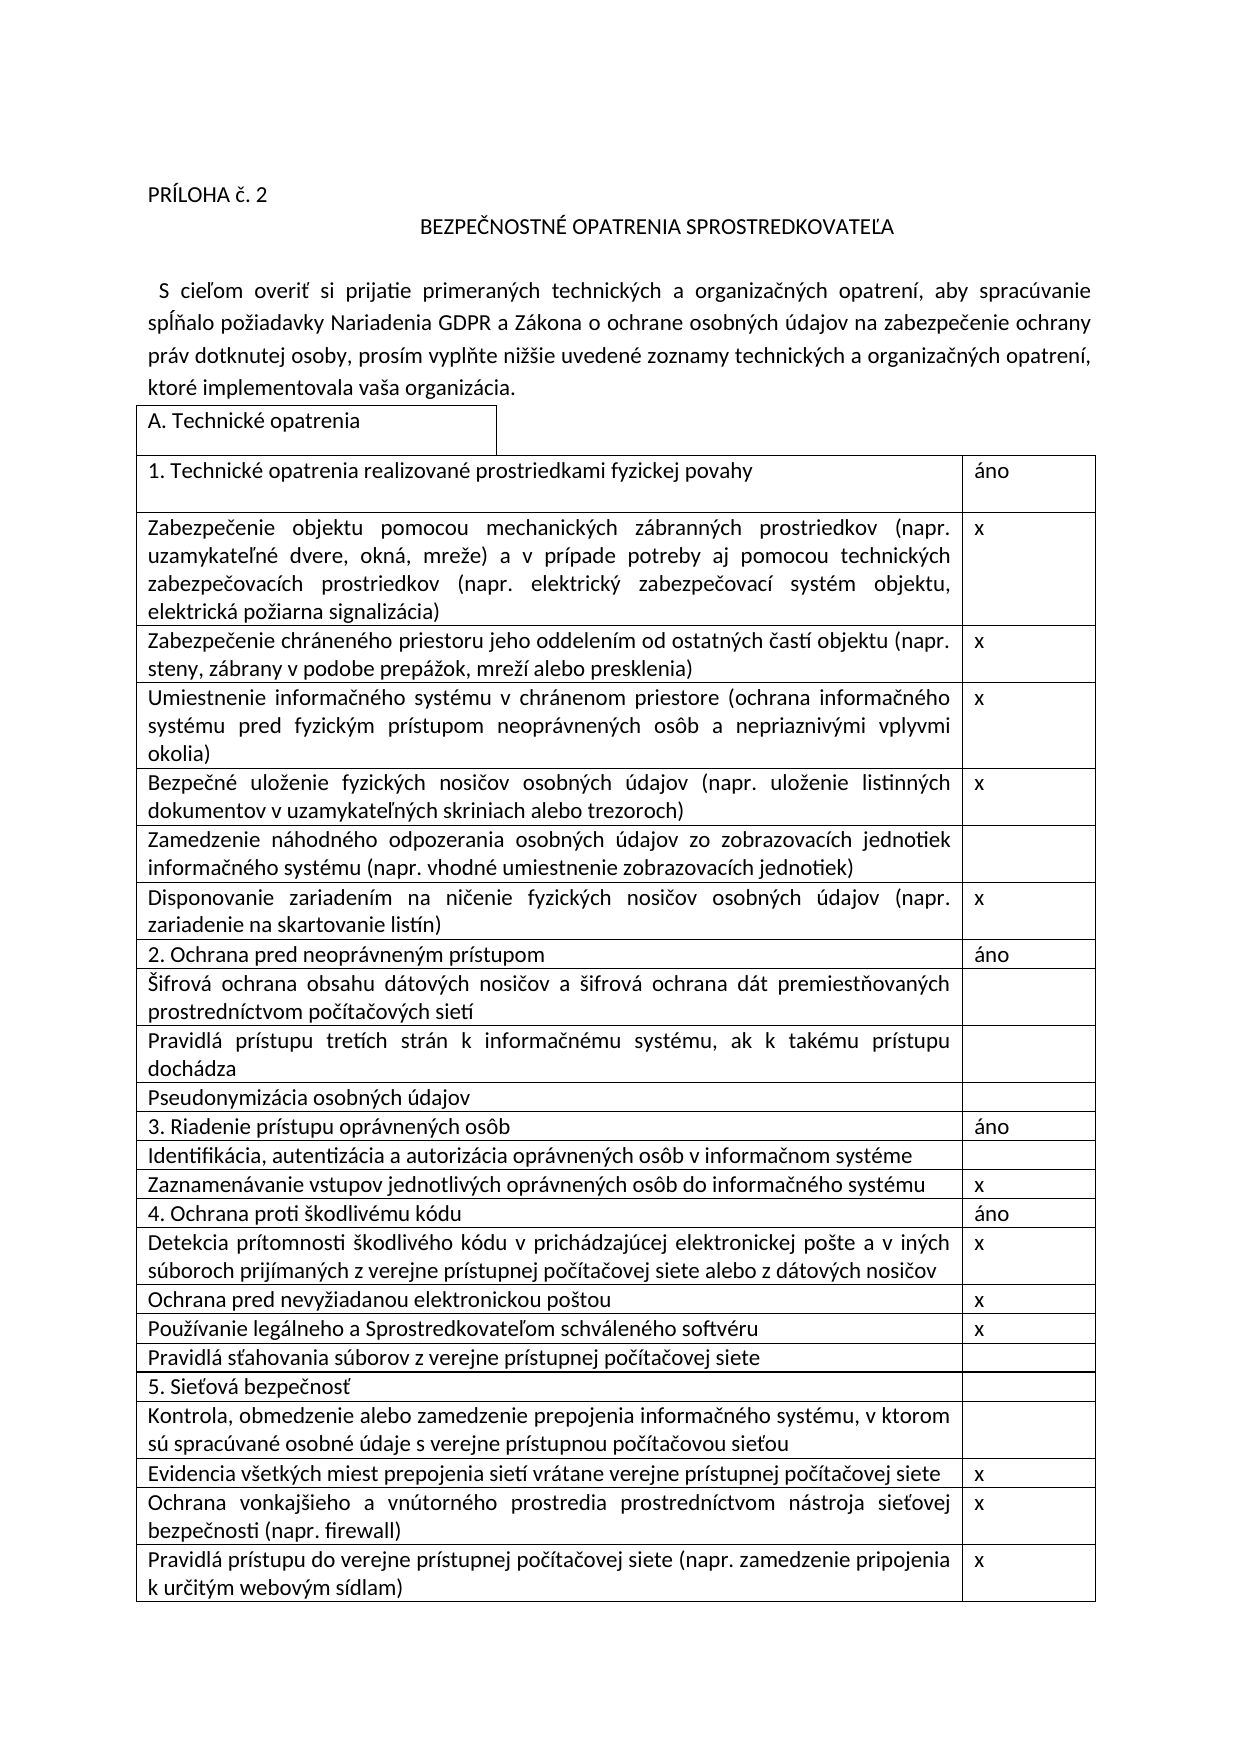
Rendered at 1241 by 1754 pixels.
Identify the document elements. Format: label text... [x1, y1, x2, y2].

table_cell Identifikácia, autentizácia a autorizácia oprávnených osôb v informačnom systéme [137, 1141, 962, 1169]
table_cell Zabezpečenie objektu pomocou mechanických zábranných prostriedkov (napr. uzamykateľné dvere, okná, mreže) a v prípade potreby aj pomocou technických zabezpečovacích prostriedkov (napr. elektrický zabezpečovací systém objektu, elektrická požiarna signalizácia) [137, 513, 962, 625]
table_cell x [963, 883, 1095, 939]
table_cell x [963, 513, 1095, 625]
table_cell x [963, 1459, 1095, 1487]
table_cell Ochrana vonkajšieho a vnútorného prostredia prostredníctvom nástroja sieťovej bezpečnosti (napr. firewall) [137, 1488, 962, 1544]
table_cell Bezpečné uloženie fyzických nosičov osobných údajov (napr. uloženie listinných dokumentov v uzamykateľných skriniach alebo trezoroch) [137, 769, 962, 824]
table_cell áno [963, 940, 1095, 968]
table_cell x [963, 1228, 1095, 1284]
text PRÍLOHA č. 2 [148, 180, 1093, 208]
table_cell [963, 969, 1095, 1025]
table_cell 2. Ochrana pred neoprávneným prístupom [137, 940, 962, 968]
table_header A. Technické opatrenia [137, 406, 496, 455]
table_cell Šifrová ochrana obsahu dátových nosičov a šifrová ochrana dát premiestňovaných prostredníctvom počítačových sietí [137, 969, 962, 1025]
table_cell Pravidlá prístupu do verejne prístupnej počítačovej siete (napr. zamedzenie pripojenia k určitým webovým sídlam) [137, 1545, 962, 1601]
table_cell Kontrola, obmedzenie alebo zamedzenie prepojenia informačného systému, v ktorom sú spracúvané osobné údaje s verejne prístupnou počítačovou sieťou [137, 1402, 962, 1458]
table_cell [963, 1344, 1095, 1371]
table_cell [963, 1083, 1095, 1111]
table_cell [963, 1373, 1095, 1401]
table_cell áno [963, 1112, 1095, 1140]
table_cell x [963, 1314, 1095, 1342]
text S cieľom overiť si prijatie primeraných technických a organizačných opatrení, aby spracúvanie spĺňalo požiadavky Nariadenia GDPR a Zákona o ochrane osobných údajov na zabezpečenie ochrany práv dotknutej osoby, prosím vyplňte nižšie uvedené zoznamy technických a organizačných opatrení, ktoré implementovala vaša organizácia. [148, 276, 1093, 401]
table_cell 5. Sieťová bezpečnosť [137, 1373, 962, 1401]
table_cell [963, 1141, 1095, 1169]
table_cell 4. Ochrana proti škodlivému kódu [137, 1199, 962, 1227]
table_cell x [963, 1285, 1095, 1313]
table_cell x [963, 1545, 1095, 1601]
table_cell x [963, 683, 1095, 767]
text BEZPEČNOSTNÉ OPATRENIA SPROSTREDKOVATEĽA [221, 212, 1093, 240]
table_cell Umiestnenie informačného systému v chránenom priestore (ochrana informačného systému pred fyzickým prístupom neoprávnených osôb a nepriaznivými vplyvmi okolia) [137, 683, 962, 767]
table_cell x [963, 1488, 1095, 1544]
table_cell [963, 826, 1095, 882]
table_cell x [963, 1170, 1095, 1198]
table_cell Ochrana pred nevyžiadanou elektronickou poštou [137, 1285, 962, 1313]
table_cell Pseudonymizácia osobných údajov [137, 1083, 962, 1111]
table_cell Pravidlá prístupu tretích strán k informačnému systému, ak k takému prístupu dochádza [137, 1026, 962, 1082]
table_cell 3. Riadenie prístupu oprávnených osôb [137, 1112, 962, 1140]
table_cell Zaznamenávanie vstupov jednotlivých oprávnených osôb do informačného systému [137, 1170, 962, 1198]
table_cell Evidencia všetkých miest prepojenia sietí vrátane verejne prístupnej počítačovej siete [137, 1459, 962, 1487]
table_cell 1. Technické opatrenia realizované prostriedkami fyzickej povahy [137, 456, 962, 512]
table_cell Zabezpečenie chráneného priestoru jeho oddelením od ostatných častí objektu (napr. steny, zábrany v podobe prepážok, mreží alebo presklenia) [137, 626, 962, 682]
table_cell Používanie legálneho a Sprostredkovateľom schváleného softvéru [137, 1314, 962, 1342]
table_cell Detekcia prítomnosti škodlivého kódu v prichádzajúcej elektronickej pošte a v iných súboroch prijímaných z verejne prístupnej počítačovej siete alebo z dátových nosičov [137, 1228, 962, 1284]
table_cell Disponovanie zariadením na ničenie fyzických nosičov osobných údajov (napr. zariadenie na skartovanie listín) [137, 883, 962, 939]
table_cell áno [963, 1199, 1095, 1227]
table_cell x [963, 626, 1095, 682]
table_cell áno [963, 456, 1095, 512]
table_cell [963, 1026, 1095, 1082]
table_header [497, 405, 1096, 455]
table_cell Pravidlá sťahovania súborov z verejne prístupnej počítačovej siete [137, 1344, 962, 1371]
table_cell Zamedzenie náhodného odpozerania osobných údajov zo zobrazovacích jednotiek informačného systému (napr. vhodné umiestnenie zobrazovacích jednotiek) [137, 826, 962, 882]
table_cell [963, 1402, 1095, 1458]
table_cell x [963, 769, 1095, 824]
